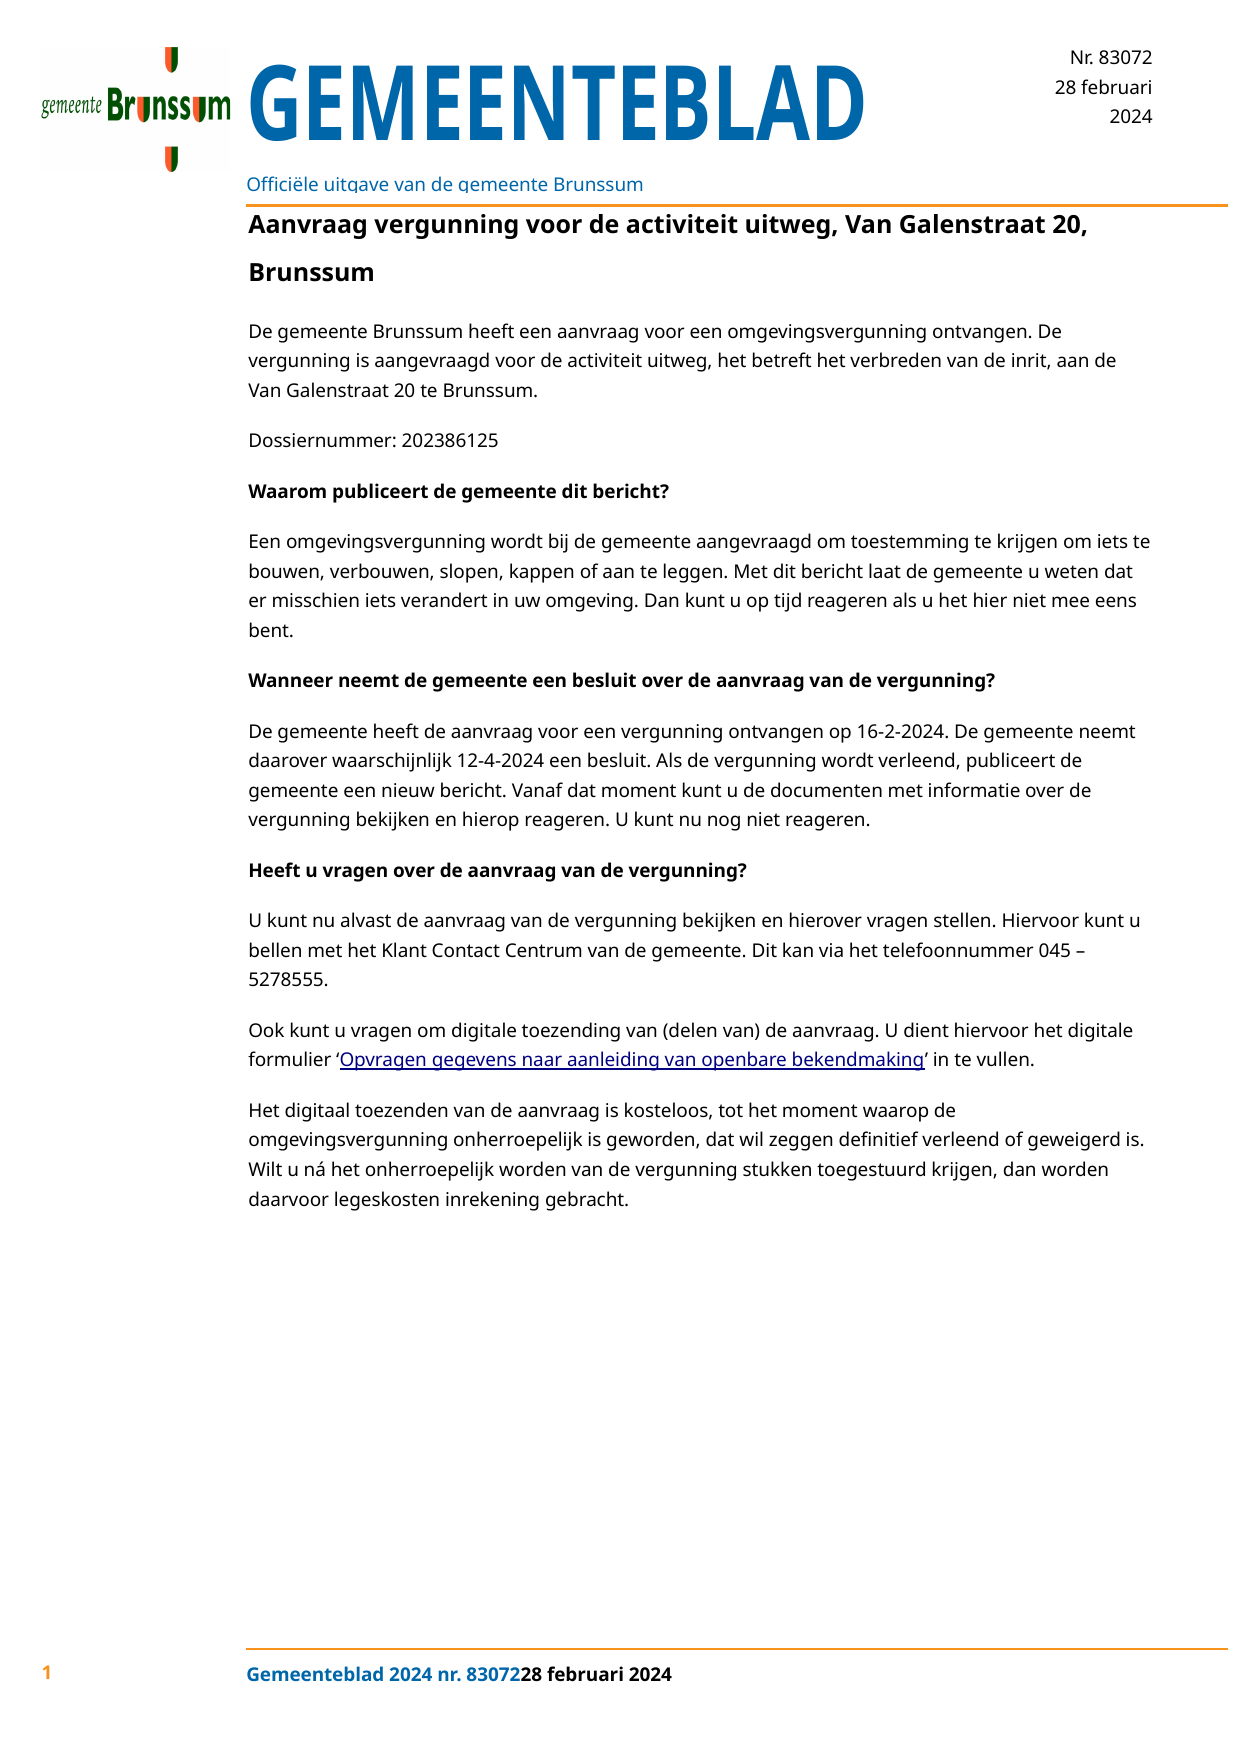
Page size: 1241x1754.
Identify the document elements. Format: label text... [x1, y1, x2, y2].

text Ook kunt u vragen om digitale toezending van (delen van) de aanvraag. U dient hiervoor het digitale formulier ‘Opvragen gegevens naar aanleiding van openbare bekendmaking’ in te vullen. [248, 1017, 1152, 1072]
text Heeft u vragen over de aanvraag van de vergunning? [248, 857, 1152, 883]
text De gemeente heeft de aanvraag voor een vergunning ontvangen op 16-2-2024. De gemeente neemt daarover waarschijnlijk 12-4-2024 een besluit. Als de vergunning wordt verleend, publiceert de gemeente een nieuw bericht. Vanaf dat moment kunt u de documenten met informatie over de vergunning bekijken en hierop reageren. U kunt nu nog niet reageren. [248, 718, 1152, 832]
picture [41, 47, 231, 172]
text Waarom publiceert de gemeente dit bericht? [248, 478, 1152, 504]
text Dossiernummer: 202386125 [248, 427, 1152, 453]
text Het digitaal toezenden van de aanvraag is kosteloos, tot het moment waarop de omgevingsvergunning onherroepelijk is geworden, dat wil zeggen definitief verleend of geweigerd is. Wilt u ná het onherroepelijk worden van de vergunning stukken toegestuurd krijgen, dan worden daarvoor legeskosten inrekening gebracht. [248, 1097, 1152, 1212]
text De gemeente Brunssum heeft een aanvraag voor een omgevingsvergunning ontvangen. De vergunning is aangevraagd voor de activiteit uitweg, het betreft het verbreden van de inrit, aan de Van Galenstraat 20 te Brunssum. [248, 318, 1152, 403]
text U kunt nu alvast de aanvraag van de vergunning bekijken en hierover vragen stellen. Hiervoor kunt u bellen met het Klant Contact Centrum van de gemeente. Dit kan via het telefoonnummer 045 – 5278555. [248, 907, 1152, 992]
text Aanvraag vergunning voor de activiteit uitweg, Van Galenstraat 20, Brunssum [248, 207, 1152, 288]
text Een omgevingsvergunning wordt bij de gemeente aangevraagd om toestemming te krijgen om iets te bouwen, verbouwen, slopen, kappen of aan te leggen. Met dit bericht laat de gemeente u weten dat er misschien iets verandert in uw omgeving. Dan kunt u op tijd reageren als u het hier niet mee eens bent. [248, 528, 1152, 643]
text Wanneer neemt de gemeente een besluit over de aanvraag van de vergunning? [248, 667, 1152, 693]
